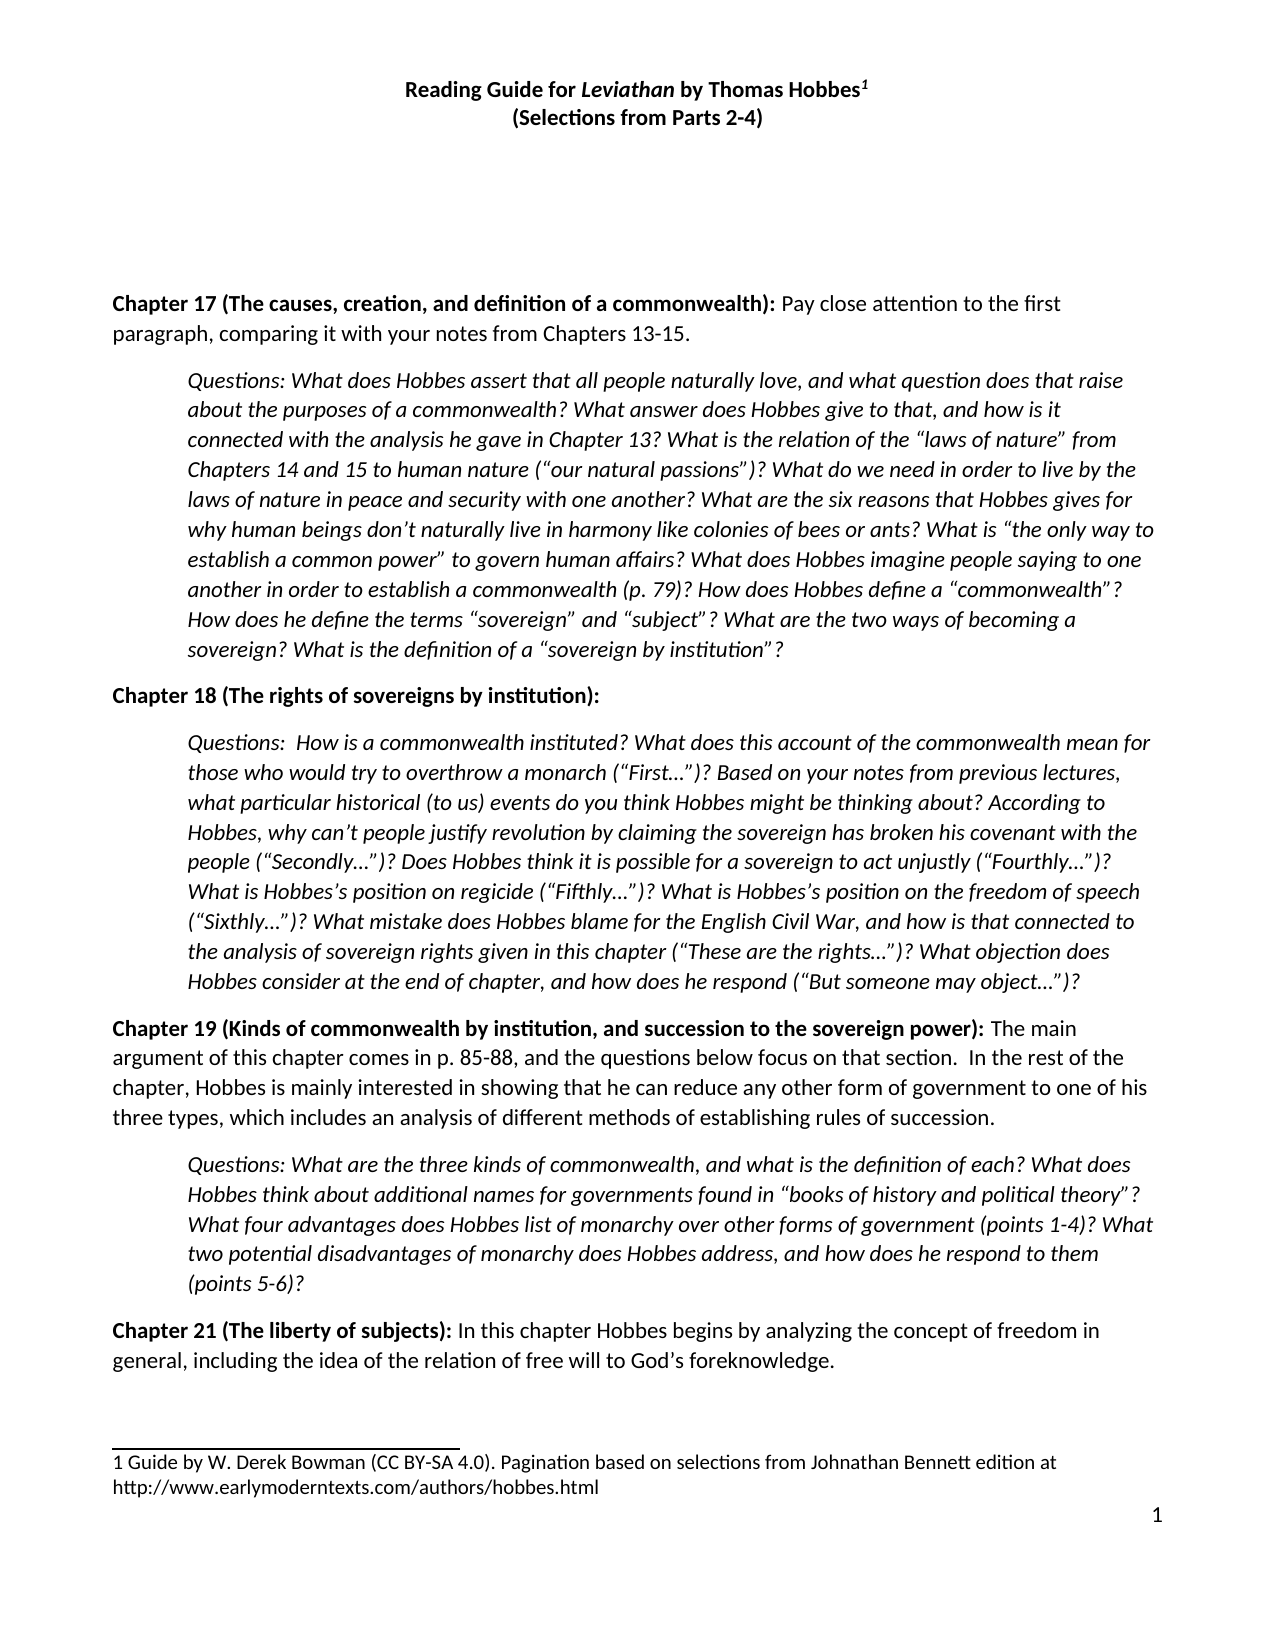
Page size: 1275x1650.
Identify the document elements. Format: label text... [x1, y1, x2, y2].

text Chapter 19 (Kinds of commonwealth by institution, and succession to the sovereign power): The main argument of this chapter comes in p. 85-88, and the questions below focus on that section. In the rest of the chapter, Hobbes is mainly interested in showing that he can reduce any other form of government to one of his three types, which includes an analysis of different methods of establishing rules of succession. [112, 1014, 1162, 1131]
text Reading Guide for Leviathan by Thomas Hobbes [112, 75, 1162, 103]
text Questions: What are the three kinds of commonwealth, and what is the definition of each? What does Hobbes think about additional names for governments found in “books of history and political theory”? What four advantages does Hobbes list of monarchy over other forms of government (points 1-4)? What two potential disadvantages of monarchy does Hobbes address, and how does he respond to them (points 5-6)? [187, 1150, 1162, 1297]
text Guide by W. Derek Bowman (CC BY-SA 4.0). Pagination based on selections from Johnathan Bennett edition at http://www.earlymoderntexts.com/authors/hobbes.html [112, 1449, 1162, 1500]
text Questions: How is a commonwealth instituted? What does this account of the commonwealth mean for those who would try to overthrow a monarch (“First…”)? Based on your notes from previous lectures, what particular historical (to us) events do you think Hobbes might be thinking about? According to Hobbes, why can’t people justify revolution by claiming the sovereign has broken his covenant with the people (“Secondly…”)? Does Hobbes think it is possible for a sovereign to act unjustly (“Fourthly…”)? What is Hobbes’s position on regicide (“Fifthly…”)? What is Hobbes’s position on the freedom of speech (“Sixthly…”)? What mistake does Hobbes blame for the English Civil War, and how is that connected to the analysis of sovereign rights given in this chapter (“These are the rights…”)? What objection does Hobbes consider at the end of chapter, and how does he respond (“But someone may object…”)? [187, 728, 1162, 995]
text Questions: What does Hobbes assert that all people naturally love, and what question does that raise about the purposes of a commonwealth? What answer does Hobbes give to that, and how is it connected with the analysis he gave in Chapter 13? What is the relation of the “laws of nature” from Chapters 14 and 15 to human nature (“our natural passions”)? What do we need in order to live by the laws of nature in peace and security with one another? What are the six reasons that Hobbes gives for why human beings don’t naturally live in harmony like colonies of bees or ants? What is “the only way to establish a common power” to govern human affairs? What does Hobbes imagine people saying to one another in order to establish a commonwealth (p. 79)? How does Hobbes define a “commonwealth”? How does he define the terms “sovereign” and “subject”? What are the two ways of becoming a sovereign? What is the definition of a “sovereign by institution”? [187, 366, 1162, 663]
text Chapter 21 (The liberty of subjects): In this chapter Hobbes begins by analyzing the concept of freedom in general, including the idea of the relation of free will to God’s foreknowledge. [112, 1316, 1162, 1374]
text Chapter 18 (The rights of sovereigns by institution): [112, 681, 1162, 709]
text Chapter 17 (The causes, creation, and definition of a commonwealth): Pay close attention to the first paragraph, comparing it with your notes from Chapters 13-15. [112, 289, 1162, 347]
text (Selections from Parts 2-4) [112, 103, 1162, 131]
